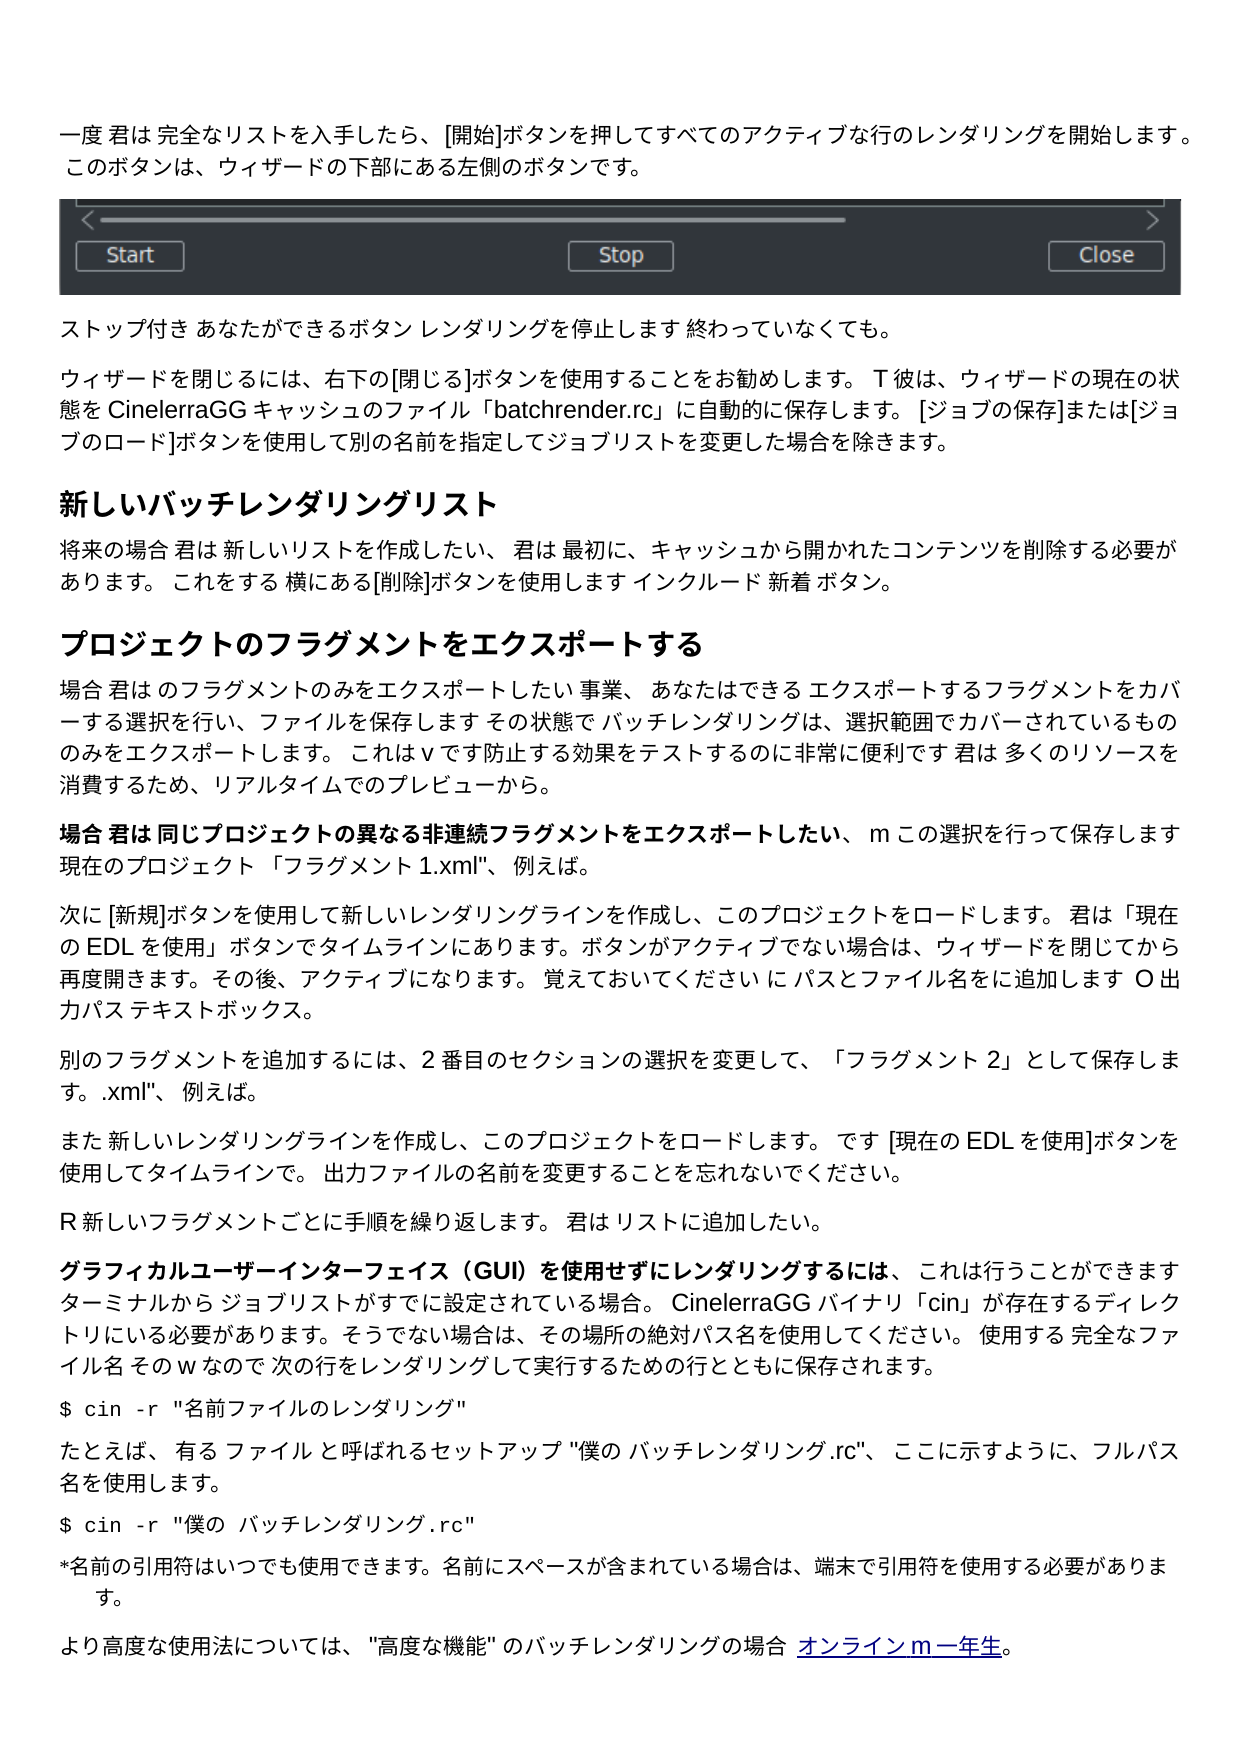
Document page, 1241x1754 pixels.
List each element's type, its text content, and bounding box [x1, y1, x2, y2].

text R新しいフラグメントごとに手順を繰り返します。 君は リストに追加したい。 [59, 1205, 1181, 1237]
text 次に [新規]ボタンを使用して新しいレンダリングラインを作成し、このプロジェクトをロードします。 君は「現在のEDLを使用」ボタンでタイムラインにあります。ボタンがアクティブでない場合は、ウィザードを閉じてから再度開きます。その後、アクティブになります。 覚えておいてください に パスとファイル名をに追加します O出力パス テキストボックス。 [59, 898, 1181, 1025]
subtitle プロジェクトのフラグメントをエクスポートする [59, 621, 1181, 663]
text グラフィカルユーザーインターフェイス（GUI）を使用せずにレンダリングするには、 これは行うことができます ターミナルから ジョブリストがすでに設定されている場合。 CinelerraGGバイナリ「cin」が存在するディレクトリにいる必要があります。そうでない場合は、その場所の絶対パス名を使用してください。 使用する 完全なファイル名 そのwなので 次の行をレンダリングして実行するための行とともに保存されます。 [59, 1254, 1181, 1381]
subtitle 新しいバッチレンダリングリスト [59, 481, 1181, 523]
text 場合 君は 同じプロジェクトの異なる非連続フラグメントをエクスポートしたい、 mこの選択を行って保存します 現在のプロジェクト 「フラグメント1.xml"、 例えば。 [59, 817, 1181, 881]
text *名前の引用符はいつでも使用できます。名前にスペースが含まれている場合は、端末で引用符を使用する必要があります。 [59, 1551, 1181, 1611]
text ウィザードを閉じるには、右下の[閉じる]ボタンを使用することをお勧めします。 T彼は、ウィザードの現在の状態をCinelerraGGキャッシュのファイル「batchrender.rc」に自動的に保存します。 [ジョブの保存]または[ジョブのロード]ボタンを使用して別の名前を指定してジョブリストを変更した場合を除きます。 [59, 362, 1181, 457]
text また 新しいレンダリングラインを作成し、このプロジェクトをロードします。 です [現在のEDLを使用]ボタンを使用してタイムラインで。 出力ファイルの名前を変更することを忘れないでください。 [59, 1124, 1181, 1187]
picture [59, 199, 1182, 295]
text $ cin -r "僕の バッチレンダリング.rc" [59, 1515, 1181, 1539]
text より高度な使用法については、 "高度な機能" のバッチレンダリングの場合 オンラインm一年生。 [59, 1629, 1181, 1660]
text $ cin -r "名前ファイルのレンダリング" [59, 1399, 1181, 1422]
text 将来の場合 君は 新しいリストを作成したい、 君は 最初に、キャッシュから開かれたコンテンツを削除する必要があります。 これをする 横にある[削除]ボタンを使用します インクルード 新着 ボタン。 [59, 533, 1181, 597]
text 場合 君は のフラグメントのみをエクスポートしたい 事業、 あなたはできる エクスポートするフラグメントをカバーする選択を行い、ファイルを保存します その状態で バッチレンダリングは、選択範囲でカバーされているもののみをエクスポートします。 これはvです防止する効果をテストするのに非常に便利です 君は 多くのリソースを消費するため、リアルタイムでのプレビューから。 [59, 673, 1181, 800]
text ストップ付き あなたができるボタン レンダリングを停止します 終わっていなくても。 [59, 295, 1181, 344]
text たとえば、 有る ファイル と呼ばれるセットアップ "僕の バッチレンダリング.rc"、 ここに示すように、フルパス名を使用します。 [59, 1434, 1181, 1497]
text 一度 君は 完全なリストを入手したら、[開始]ボタンを押してすべてのアクティブな行のレンダリングを開始します。 このボタンは、ウィザードの下部にある左側のボタンです。 [59, 118, 1181, 181]
text 別のフラグメントを追加するには、2番目のセクションの選択を変更して、「フラグメント2」として保存します。.xml"、 例えば。 [59, 1043, 1181, 1106]
